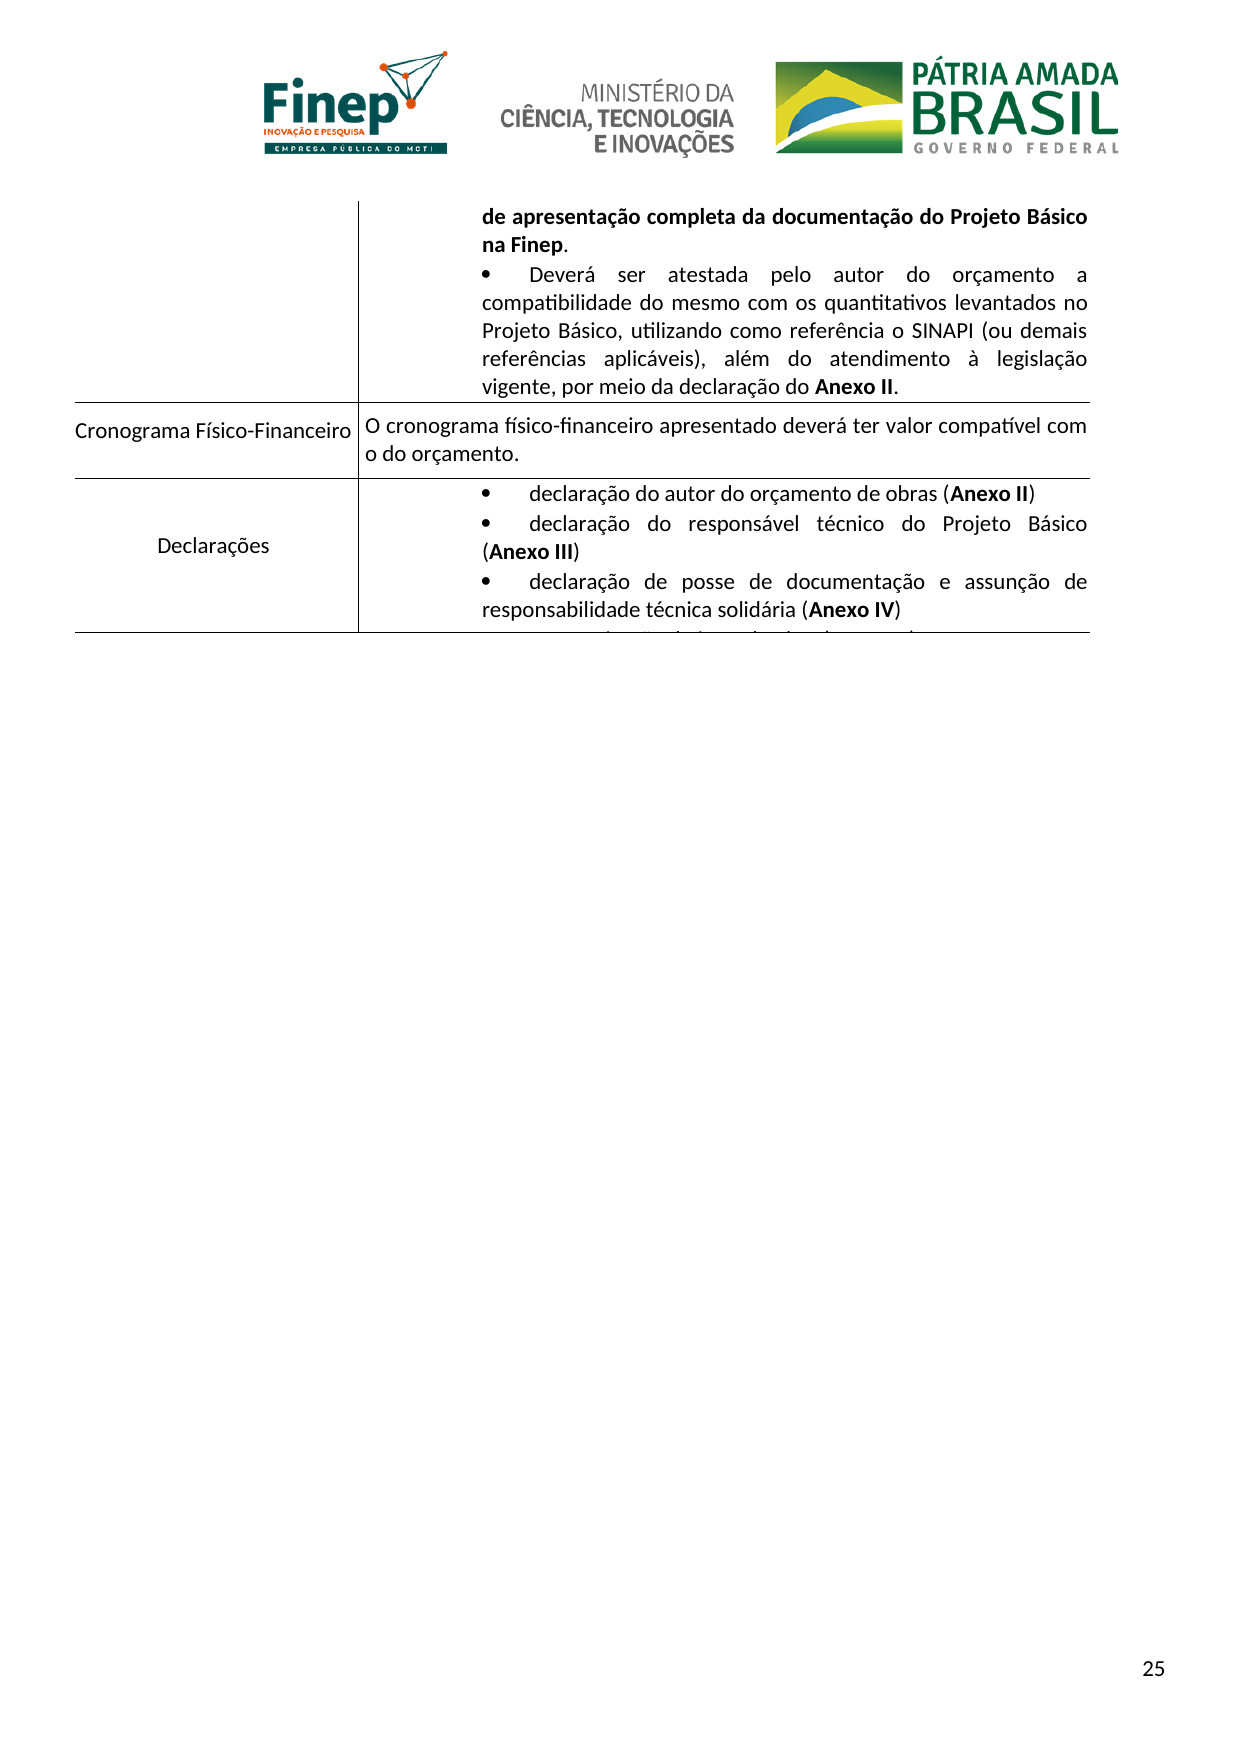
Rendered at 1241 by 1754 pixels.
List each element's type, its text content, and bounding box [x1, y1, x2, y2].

table_cell O cronograma físico-financeiro apresentado deverá ter valor compatível com o do orçamento. [359, 403, 1090, 478]
table_cell Declarações [75, 479, 358, 632]
table_cell de apresentação completa da documentação do Projeto Básico na Finep. Deverá ser atestada pelo autor do orçamento a compatibilidade do mesmo com os quantitativos levantados no Projeto Básico, utilizando como referência o SINAPI (ou demais referências aplicáveis), além do atendimento à legislação vigente, por meio da declaração do Anexo II. [359, 201, 1090, 402]
table_cell declaração do autor do orçamento de obras (Anexo II) declaração do responsável técnico do Projeto Básico (Anexo III) declaração de posse de documentação e assunção de responsabilidade técnica solidária (Anexo IV) caracterização do item de obra (Anexo V) [359, 479, 1090, 632]
table_cell Cronograma Físico-Financeiro [75, 403, 358, 478]
table_cell [75, 201, 358, 402]
